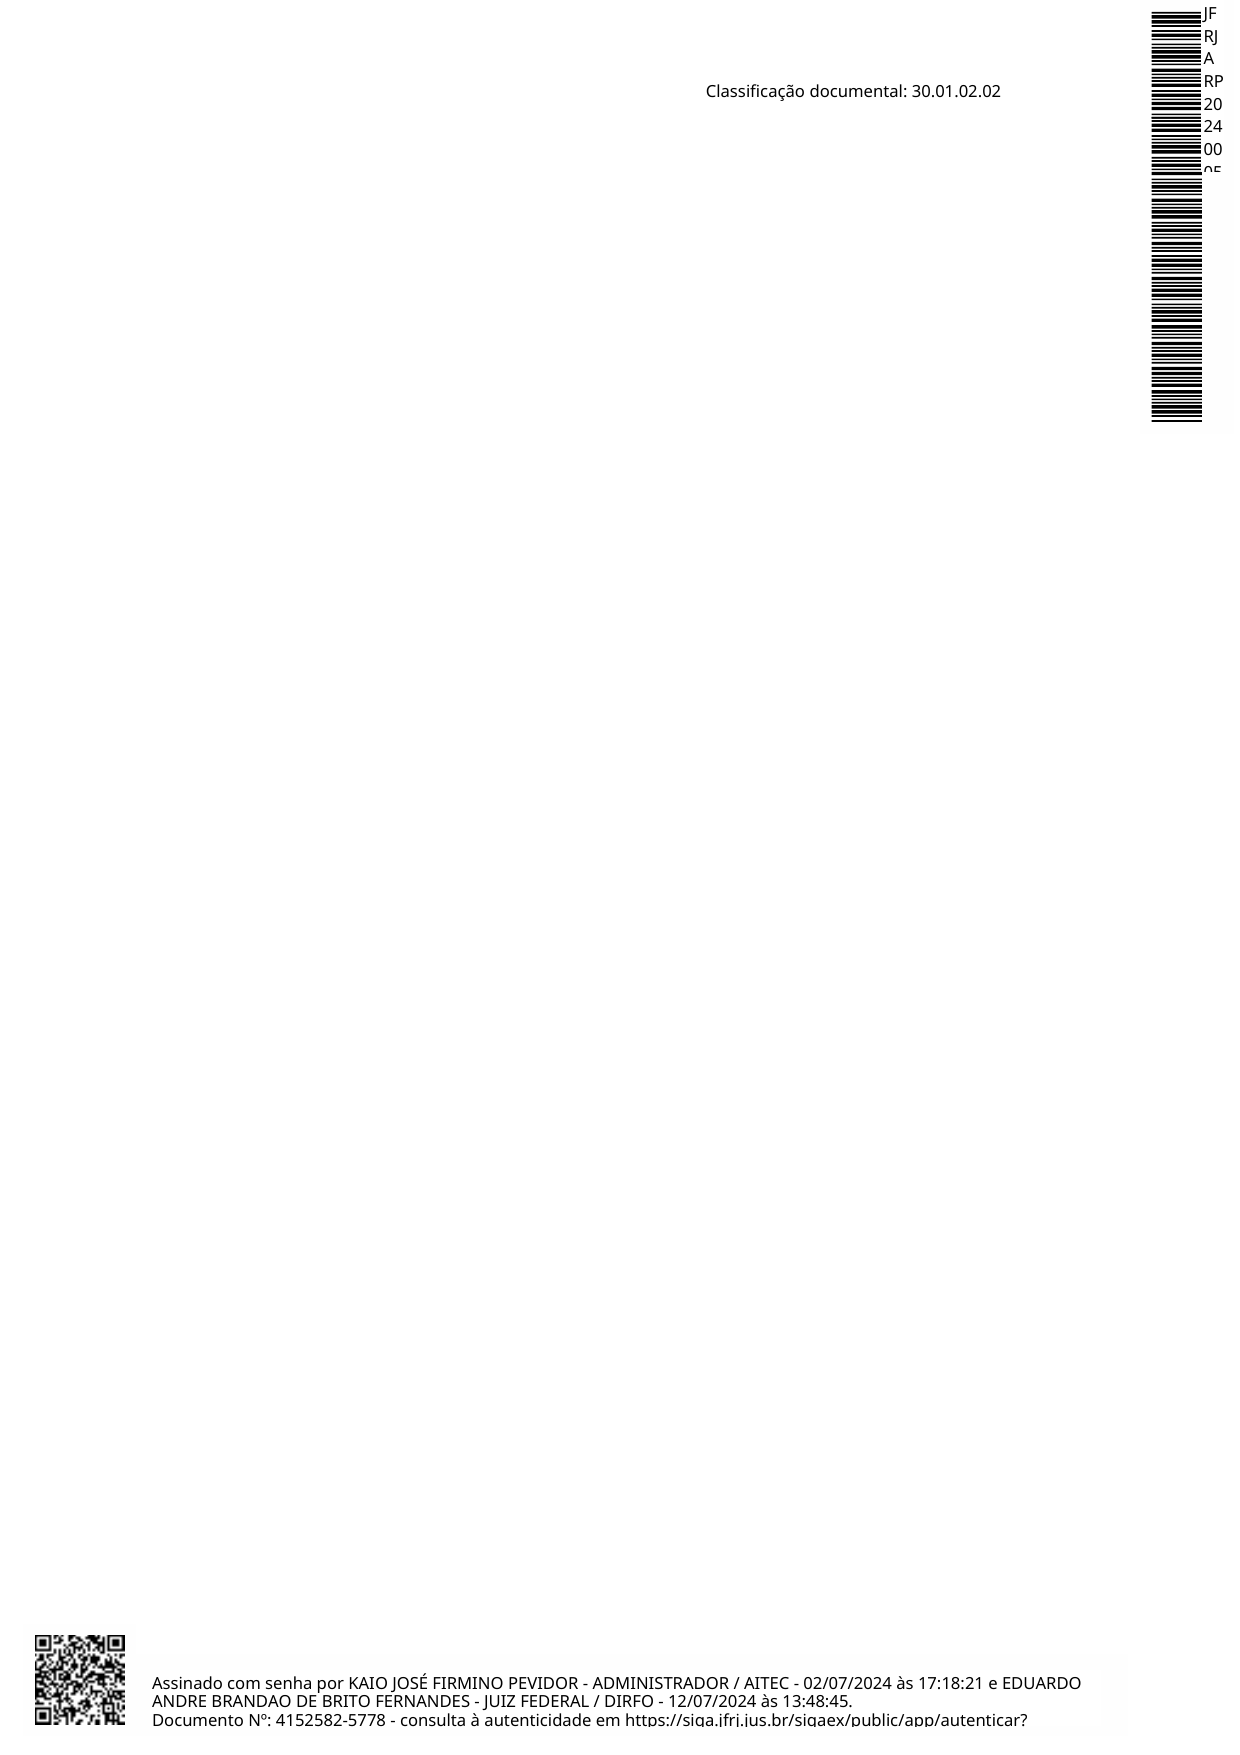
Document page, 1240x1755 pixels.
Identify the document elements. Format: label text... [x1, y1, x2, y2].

text Classificação documental: 30.01.02.02 [706, 80, 1140, 103]
text JFRJARP202400052A [1203, 1, 1224, 172]
